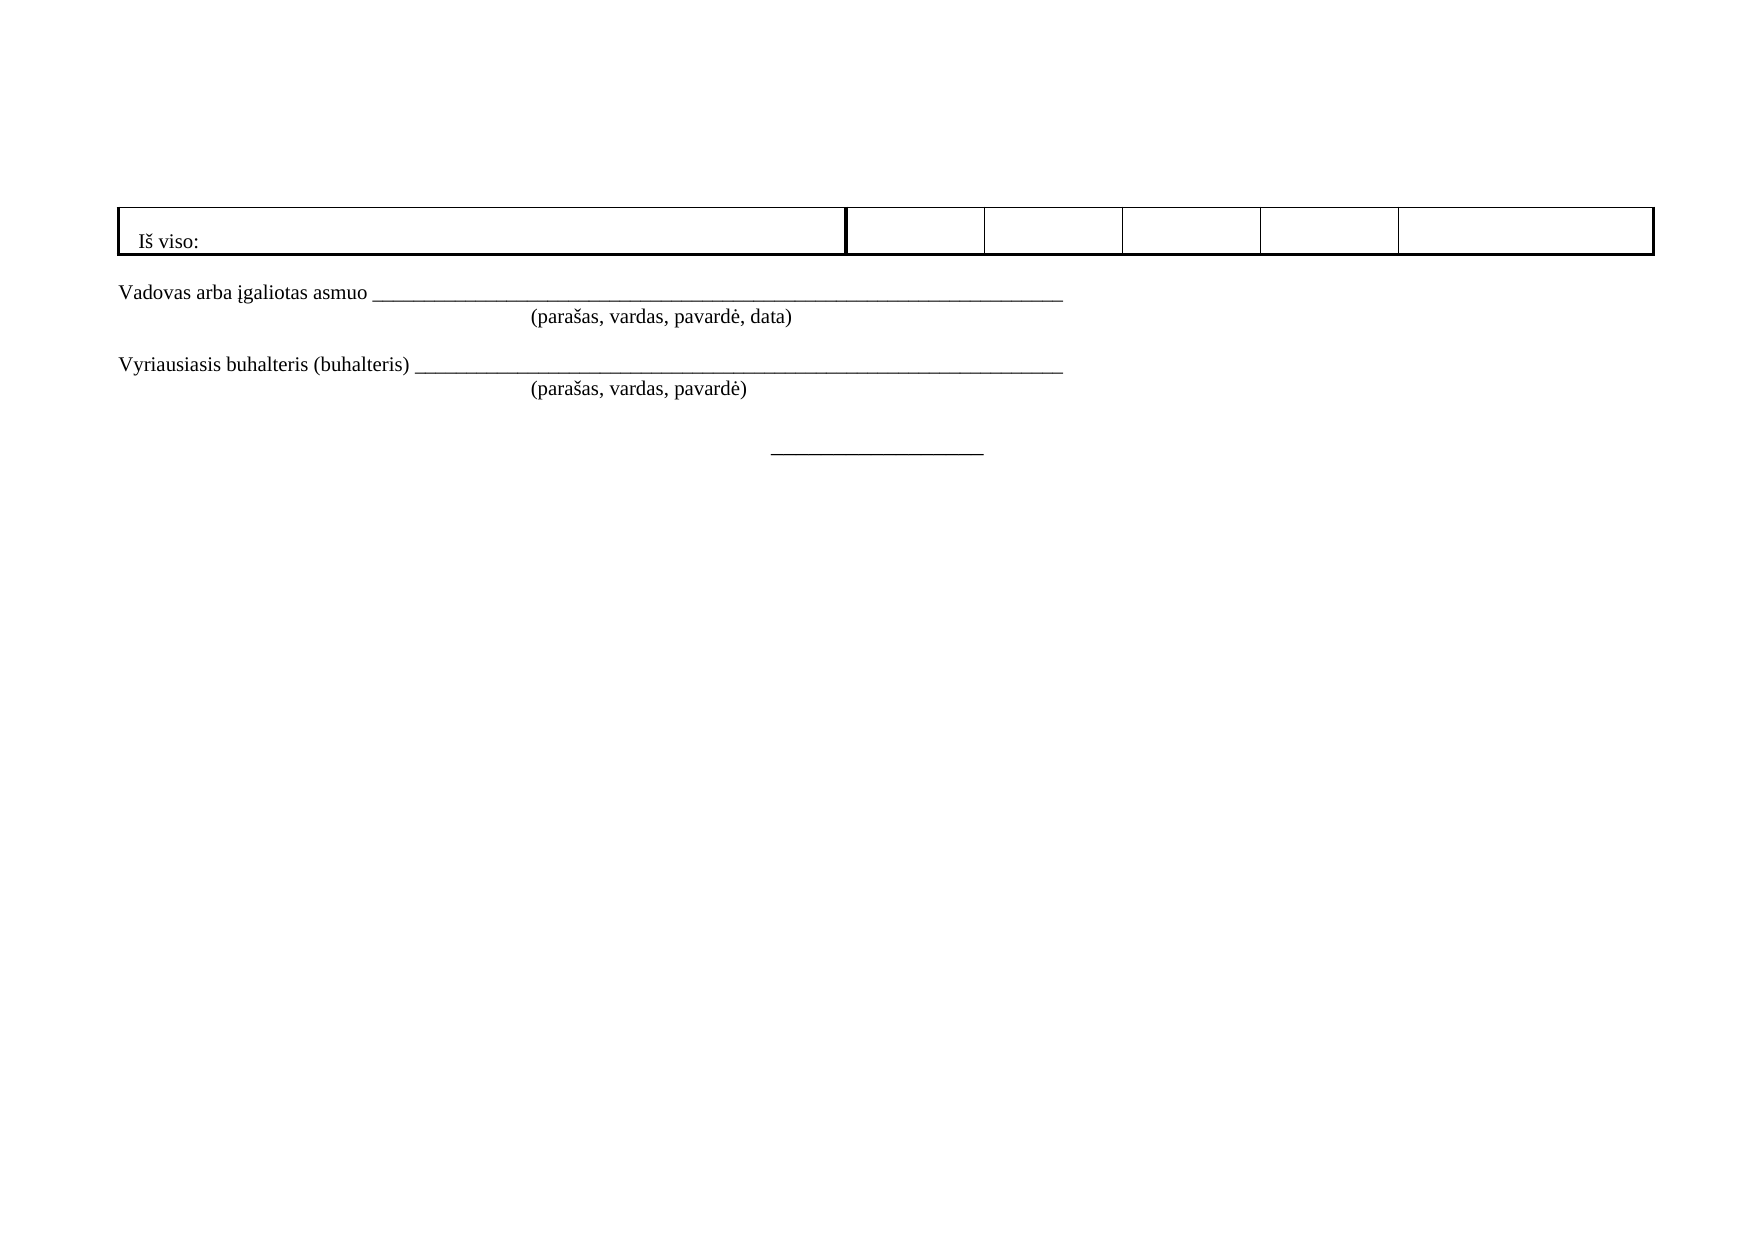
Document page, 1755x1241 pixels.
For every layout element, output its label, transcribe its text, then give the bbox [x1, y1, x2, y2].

table_cell [510, 208, 685, 253]
table_cell [224, 208, 342, 253]
text (parašas, vardas, pavardė, data) [531, 304, 1636, 328]
text (parašas, vardas, pavardė) [531, 376, 1636, 400]
table_cell [342, 208, 510, 253]
table_cell [1569, 208, 1652, 253]
table_cell [1261, 208, 1398, 253]
table_cell [685, 208, 844, 253]
table_cell [1123, 208, 1260, 253]
text Vadovas arba įgaliotas asmuo [118, 280, 1636, 304]
table_cell [848, 208, 984, 253]
text _________________ [118, 429, 1636, 458]
table_cell Iš viso: [120, 208, 224, 253]
table_cell [985, 208, 1122, 253]
text Vyriausiasis buhalteris (buhalteris) [118, 352, 1636, 376]
table_cell [1399, 208, 1485, 253]
table_cell [1485, 208, 1569, 253]
